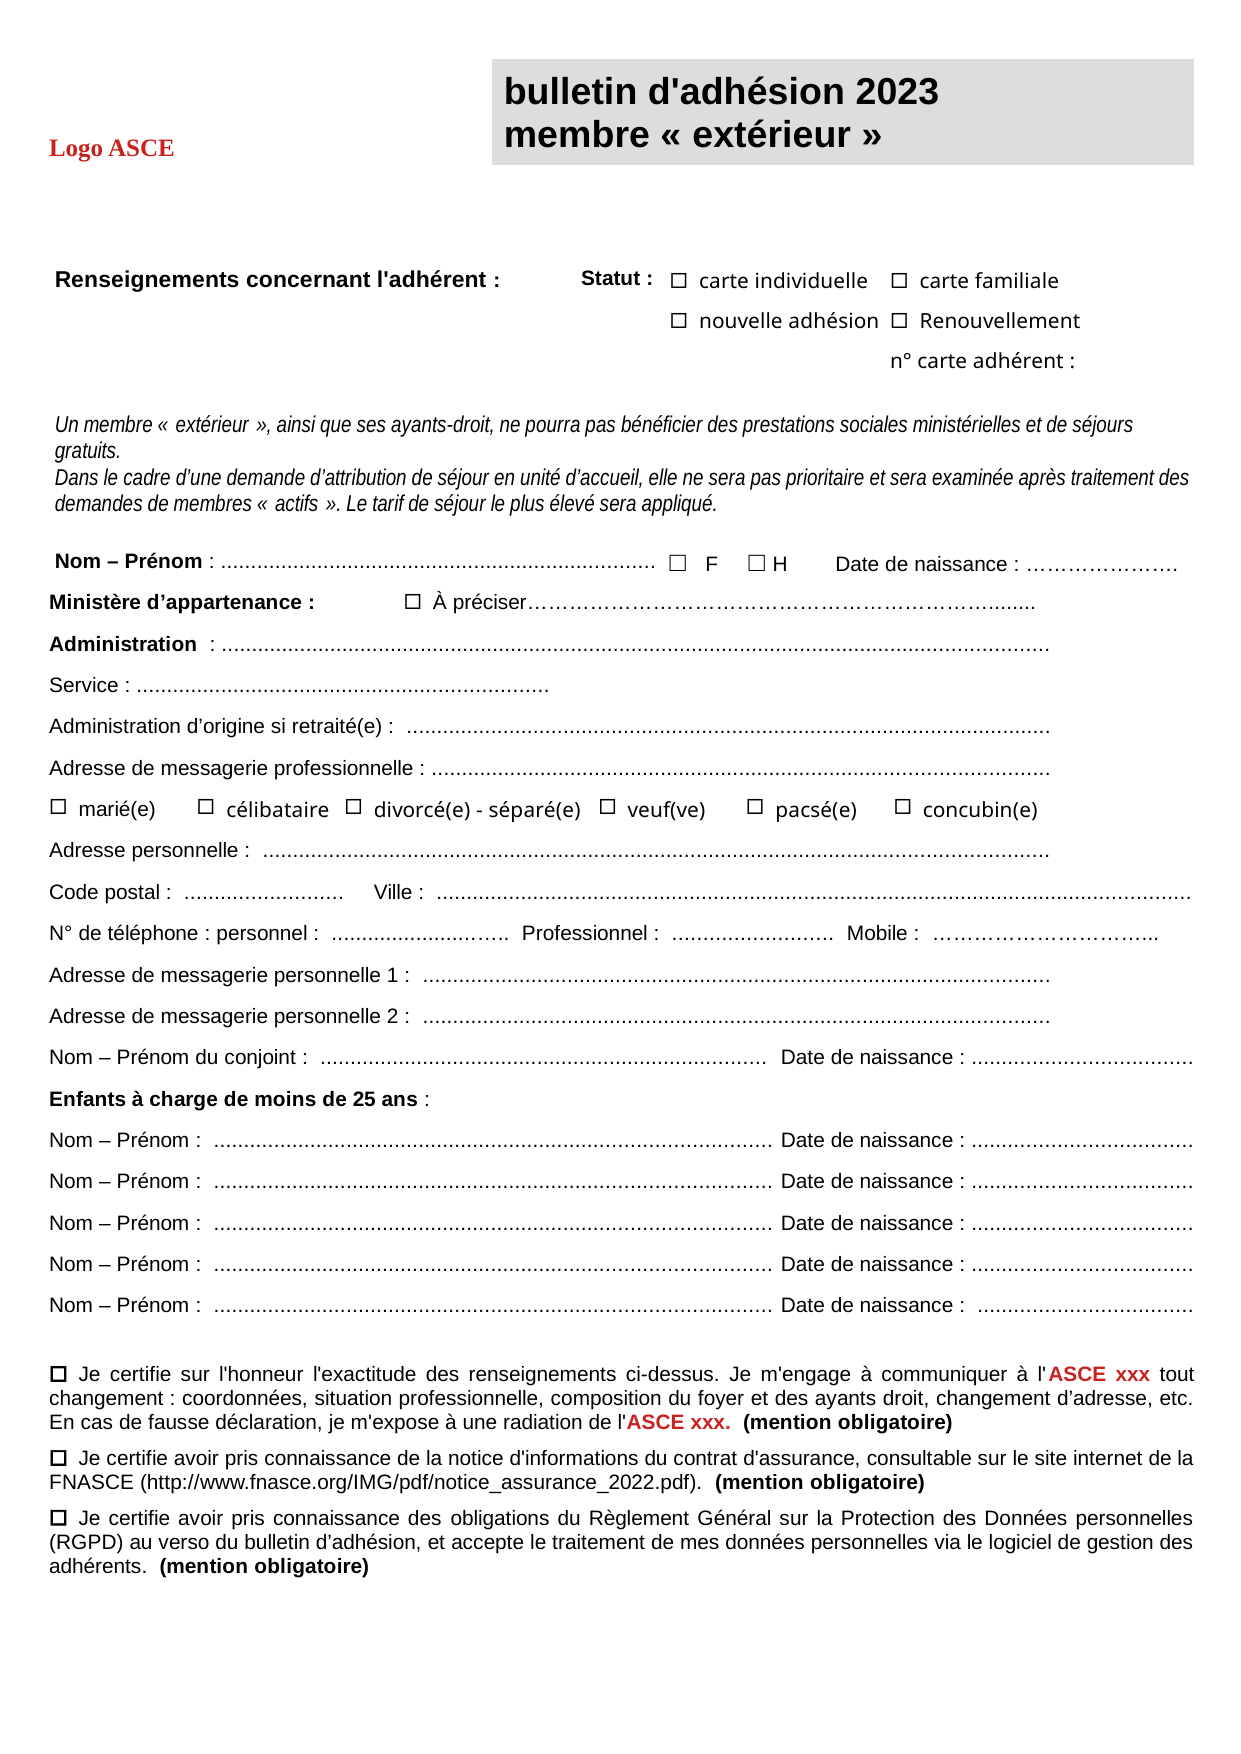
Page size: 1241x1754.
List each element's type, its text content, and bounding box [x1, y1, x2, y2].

table_header Date de naissance : [781, 1037, 1194, 1078]
table_header célibataire [196, 789, 344, 830]
table_cell Adresse de messagerie personnelle 2 : [49, 995, 1194, 1037]
table_cell Nom – Prénom : [49, 1285, 781, 1326]
table_cell [55, 306, 581, 387]
table_cell [551, 664, 1194, 706]
table_header Adresse personnelle : [49, 830, 1194, 871]
table_header veuf(ve) [598, 789, 746, 830]
table_cell nouvelle adhésion [669, 306, 890, 387]
table_cell N° de téléphone : personnel : ….. [49, 913, 522, 954]
table_cell Administration d’origine si retraité(e) : [49, 706, 1194, 747]
table_cell Date de naissance : [781, 1285, 1194, 1326]
table_header Nom – Prénom du conjoint : [49, 1037, 781, 1078]
table_cell Code postal : [49, 871, 344, 912]
table_cell Nom – Prénom : [55, 540, 669, 582]
table_cell Nom – Prénom : [49, 1243, 781, 1285]
table_cell Date de naissance : [781, 1202, 1194, 1243]
table_header divorcé(e) - séparé(e) [344, 789, 598, 830]
table_header concubin(e) [893, 789, 1194, 830]
table_cell Nom – Prénom : [49, 1202, 781, 1243]
table_header Statut : [581, 266, 669, 306]
list Je certifie avoir pris connaissance de la notice d'informations du contrat d'assurance, consultable sur le site internet de la FNASCE (http://www.fnasce.org/IMG/pdf/notice_assurance_2022.pdf). (mention obligatoire) [49, 1446, 1194, 1494]
table_cell Adresse de messagerie personnelle 1 : [49, 954, 1194, 995]
table_header Ministère d’appartenance : [49, 582, 403, 623]
table_cell [492, 165, 1194, 236]
table_cell □ F □ H Date de naissance : …………………. [669, 540, 1194, 582]
table_cell Un membre « extérieur », ainsi que ses ayants-droit, ne pourra pas bénéficier des prestations sociales ministérielles et de séjours gratuits. Dans le cadre d’une demande d’attribution de séjour en unité d’accueil, elle ne sera pas prioritaire et sera examinée après traitement des demandes de membres « actifs ». Le tarif de séjour le plus élevé sera appliqué. [55, 387, 1194, 540]
table_cell [781, 1078, 1194, 1119]
list Je certifie sur l'honneur l'exactitude des renseignements ci-dessus. Je m'engage à communiquer à l'ASCE xxx tout changement : coordonnées, situation professionnelle, composition du foyer et des ayants droit, changement d’adresse, etc. En cas de fausse déclaration, je m'expose à une radiation de l'ASCE xxx. (mention obligatoire) [49, 1362, 1194, 1434]
table_header Renseignements concernant l'adhérent : [55, 266, 581, 306]
table_cell Date de naissance : [781, 1243, 1194, 1285]
table_cell [49, 236, 492, 266]
table_cell Date de naissance : [781, 1161, 1194, 1202]
table_header [1047, 582, 1194, 623]
table_cell Enfants à charge de moins de 25 ans : [49, 1078, 781, 1119]
list Je certifie avoir pris connaissance des obligations du Règlement Général sur la Protection des Données personnelles (RGPD) au verso du bulletin d’adhésion, et accepte le traitement de mes données personnelles via le logiciel de gestion des adhérents. (mention obligatoire) [49, 1506, 1194, 1578]
table_header Logo ASCE [49, 59, 492, 236]
table_cell Mobile : …………………………... [847, 913, 1194, 954]
table_header À préciser…………………………………………………………........ [403, 582, 1047, 623]
table_cell Service : [49, 664, 551, 706]
table_header carte individuelle [669, 266, 890, 306]
table_cell [344, 871, 374, 912]
table_header carte familiale [890, 266, 1194, 306]
table_cell Nom – Prénom : [49, 1119, 781, 1161]
table_cell Nom – Prénom : [49, 1161, 781, 1202]
table_cell Professionnel : [522, 913, 847, 954]
table_cell Administration : [49, 623, 1194, 664]
table_header pacsé(e) [746, 789, 893, 830]
table_cell Ville : [374, 871, 1194, 912]
table_cell Date de naissance : [781, 1119, 1194, 1161]
table_header bulletin d'adhésion 2023 membre « extérieur » [492, 59, 1194, 165]
table_cell [581, 306, 669, 387]
table_cell [492, 236, 1194, 266]
table_cell Renouvellement n° carte adhérent : [890, 306, 1194, 387]
table_header marié(e) [49, 789, 196, 830]
table_cell Adresse de messagerie professionnelle : [49, 747, 1194, 788]
